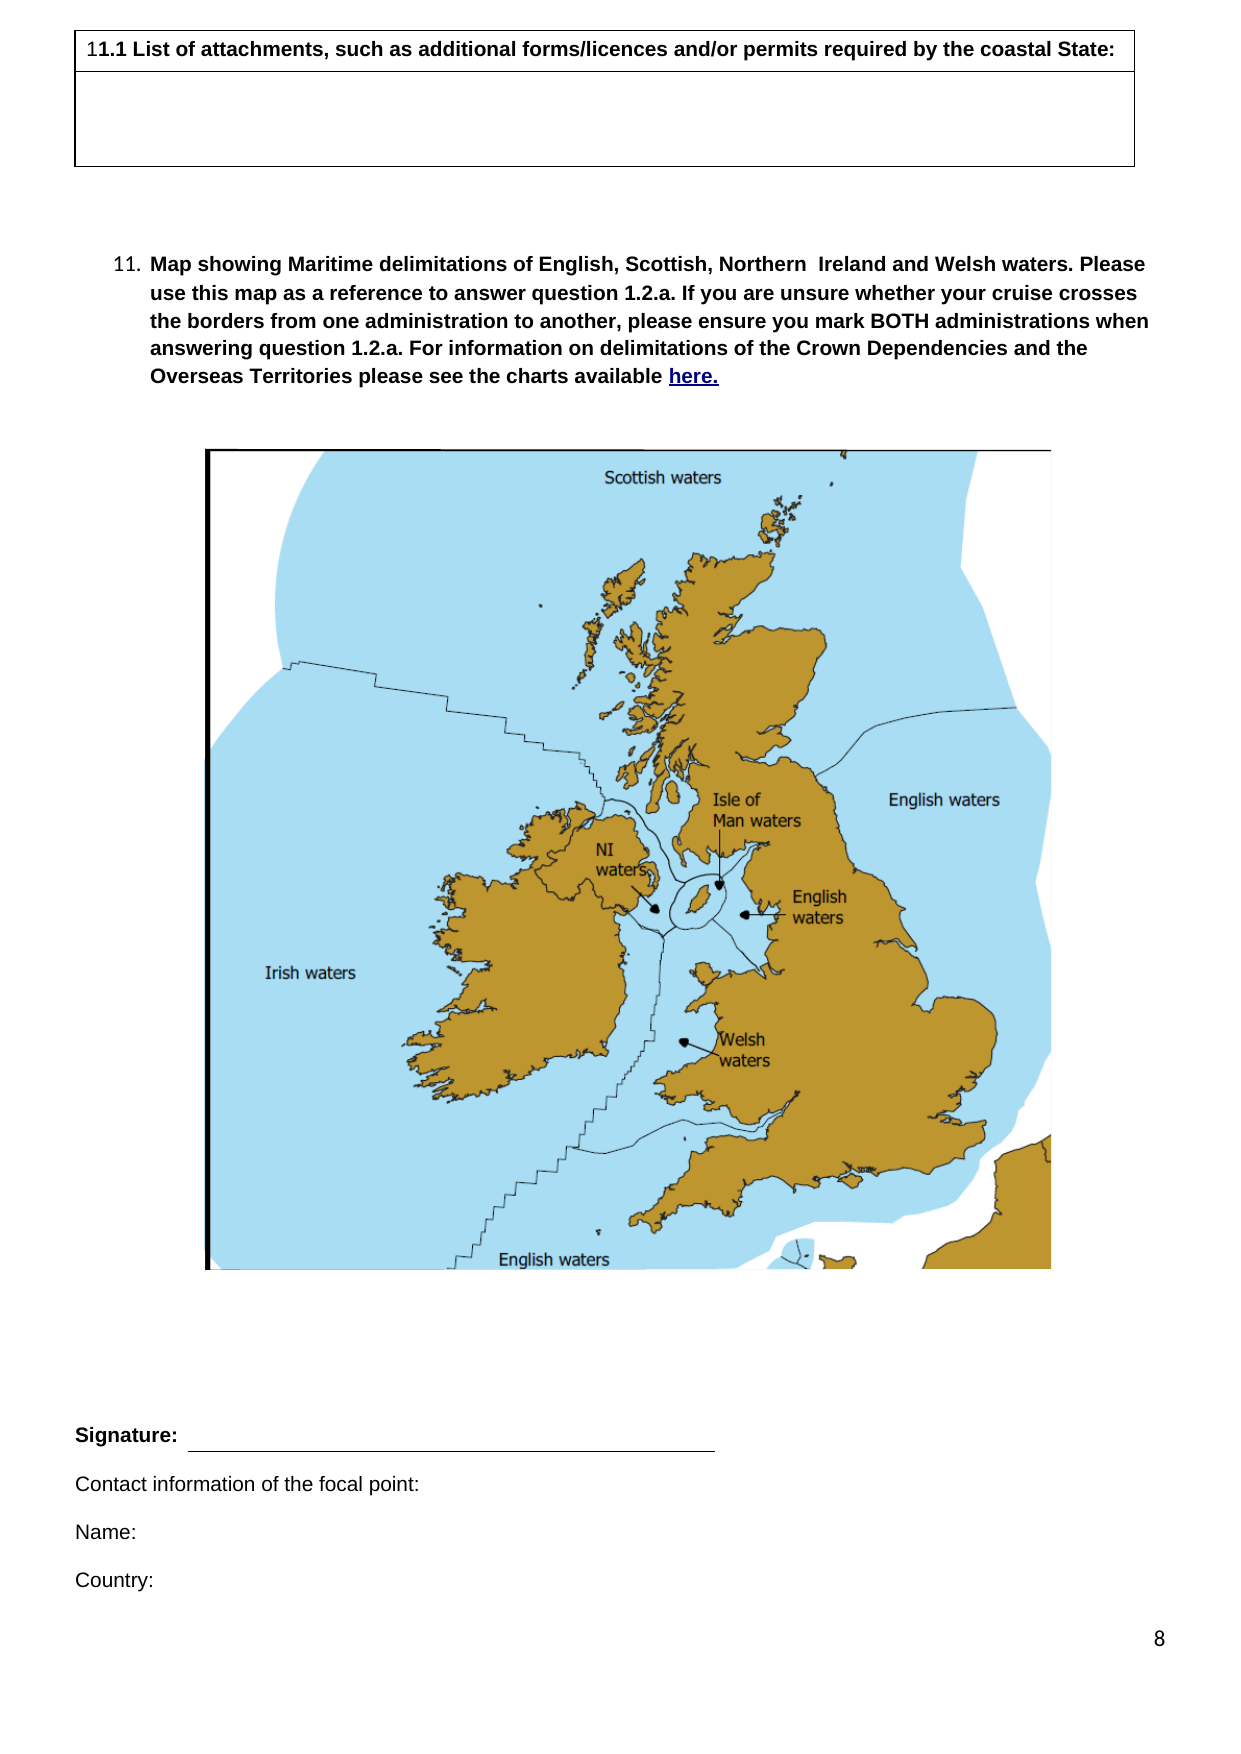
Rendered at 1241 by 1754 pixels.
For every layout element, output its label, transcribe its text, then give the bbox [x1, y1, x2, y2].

text Name: [75, 1520, 1165, 1544]
table_header 11.1 List of attachments, such as additional forms/licences and/or permits required by the coastal State: [76, 31, 1134, 71]
text Country: [75, 1568, 1165, 1592]
list Map showing Maritime delimitations of English, Scottish, Northern Ireland and Welsh waters. Please use this map as a reference to answer question 1.2.a. If you are unsure whether your cruise crosses the borders from one administration to another, please ensure you mark BOTH administrations when answering question 1.2.a. For information on delimitations of the Crown Dependencies and the Overseas Territories please see the charts available here. [112, 249, 1165, 387]
text Contact information of the focal point: [75, 1472, 1165, 1496]
text Signature: ­­­­­­­­­ [75, 1423, 1165, 1447]
table_cell [76, 72, 1134, 166]
